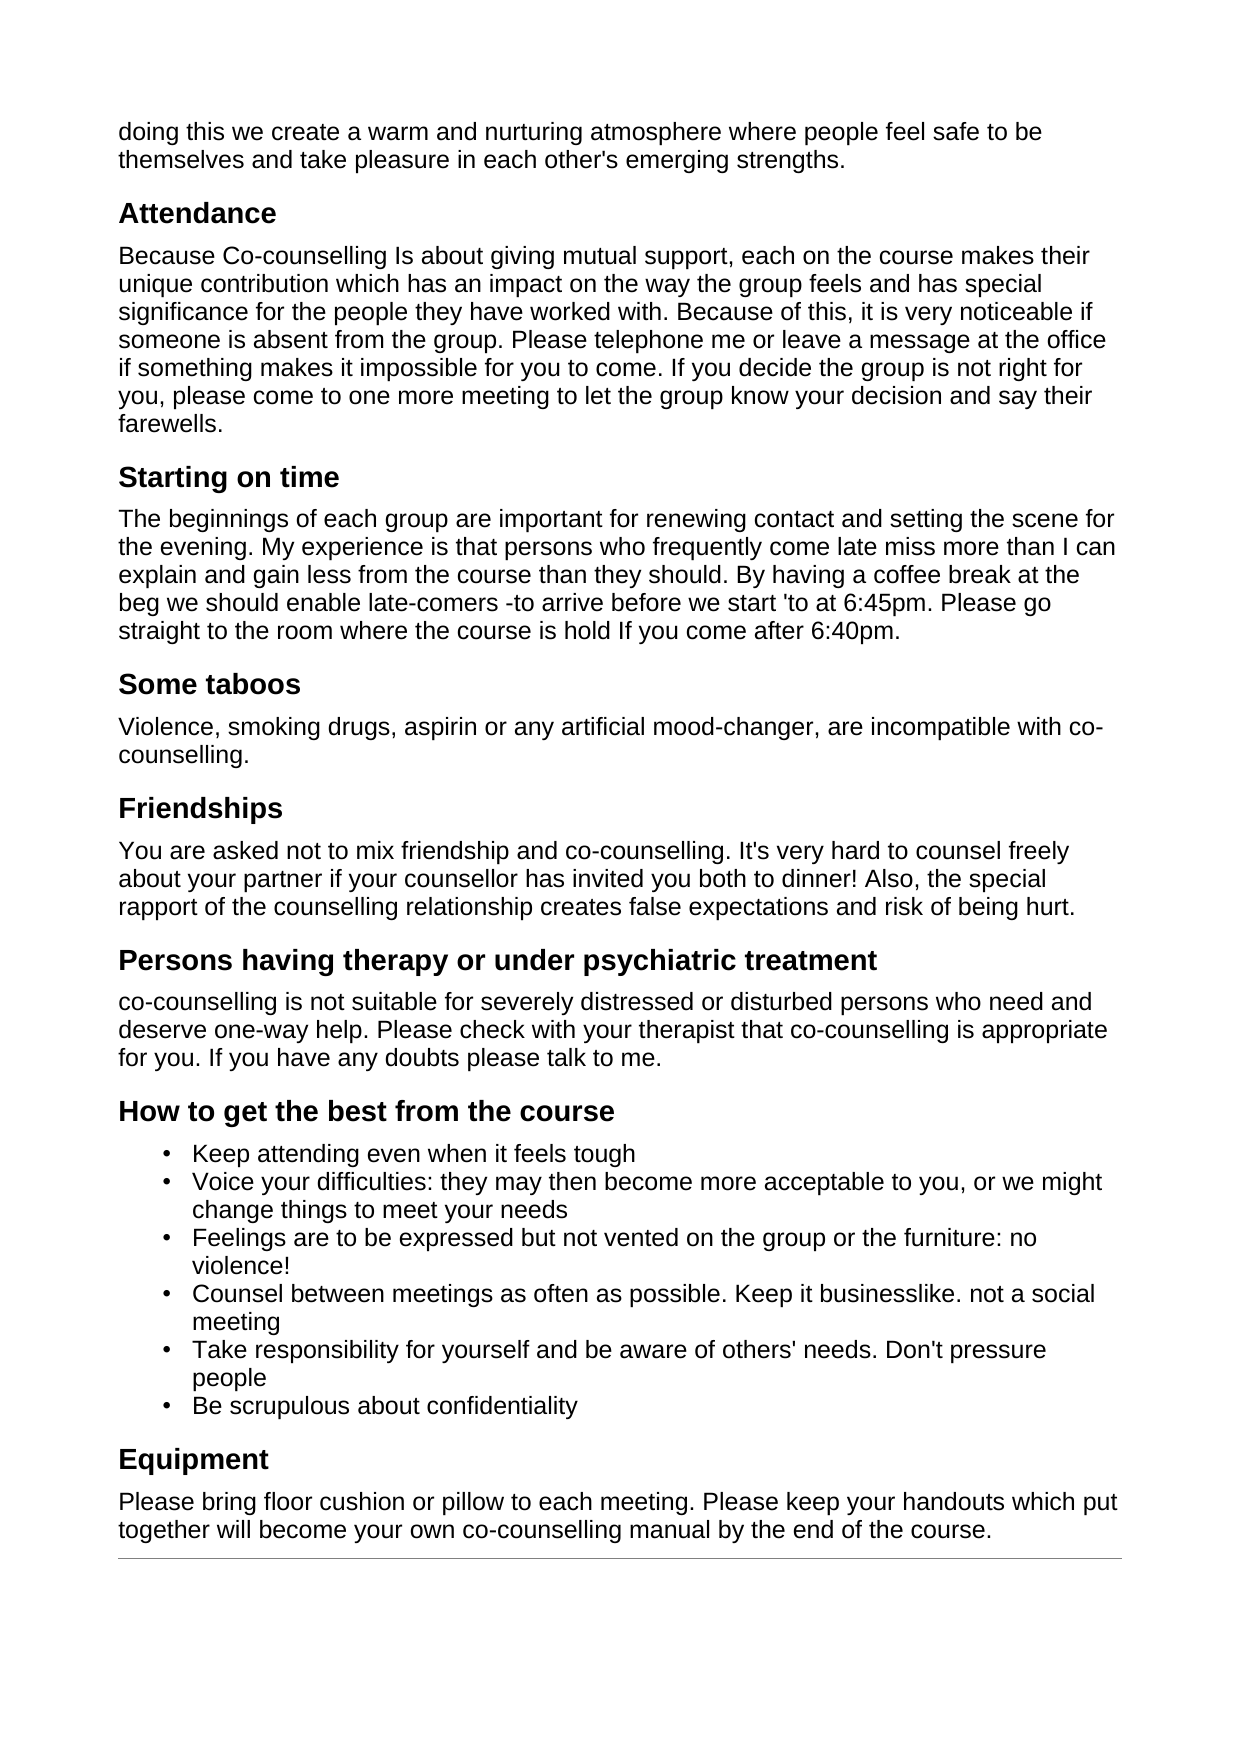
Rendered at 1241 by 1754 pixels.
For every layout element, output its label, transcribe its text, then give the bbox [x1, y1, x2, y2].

text co-counselling is not suitable for severely distressed or disturbed persons who need and deserve one-way help. Please check with your therapist that co-counselling is appropriate for you. If you have any doubts please talk to me. [118, 988, 1122, 1072]
list Take responsibility for yourself and be aware of others' needs. Don't pressure people [162, 1336, 1122, 1392]
subtitle Some taboos [118, 668, 1122, 701]
list Feelings are to be expressed but not vented on the group or the furniture: no violence! [162, 1224, 1122, 1280]
subtitle How to get the best from the course [118, 1095, 1122, 1128]
text You are asked not to mix friendship and co-counselling. It's very hard to counsel freely about your partner if your counsellor has invited you both to dinner! Also, the special rapport of the counselling relationship creates false expectations and risk of being hurt. [118, 836, 1122, 920]
subtitle Persons having therapy or under psychiatric treatment [118, 944, 1122, 976]
list Counsel between meetings as often as possible. Keep it businesslike. not a social meeting [162, 1280, 1122, 1336]
text Because Co-counselling Is about giving mutual support, each on the course makes their unique contribution which has an impact on the way the group feels and has special significance for the people they have worked with. Because of this, it is very noticeable if someone is absent from the group. Please telephone me or leave a message at the office if something makes it impossible for you to come. If you decide the group is not right for you, please come to one more meeting to let the group know your decision and say their farewells. [118, 242, 1122, 437]
subtitle Starting on time [118, 461, 1122, 493]
list Be scrupulous about confidentiality [162, 1392, 1122, 1419]
subtitle Attendance [118, 197, 1122, 230]
text doing this we create a warm and nurturing atmosphere where people feel safe to be themselves and take pleasure in each other's emerging strengths. [118, 118, 1122, 174]
text The beginnings of each group are important for renewing contact and setting the scene for the evening. My experience is that persons who frequently come late miss more than I can explain and gain less from the course than they should. By having a coffee break at the beg we should enable late-comers -to arrive before we start 'to at 6:45pm. Please go straight to the room where the course is hold If you come after 6:40pm. [118, 505, 1122, 645]
list Voice your difficulties: they may then become more acceptable to you, or we might change things to meet your needs [162, 1168, 1122, 1224]
subtitle Equipment [118, 1443, 1122, 1476]
subtitle Friendships [118, 792, 1122, 825]
list Keep attending even when it feels tough [162, 1140, 1122, 1168]
text Please bring floor cushion or pillow to each meeting. Please keep your handouts which put together will become your own co-counselling manual by the end of the course. [118, 1487, 1122, 1543]
text Violence, smoking drugs, aspirin or any artificial mood-changer, are incompatible with co-counselling. [118, 713, 1122, 768]
